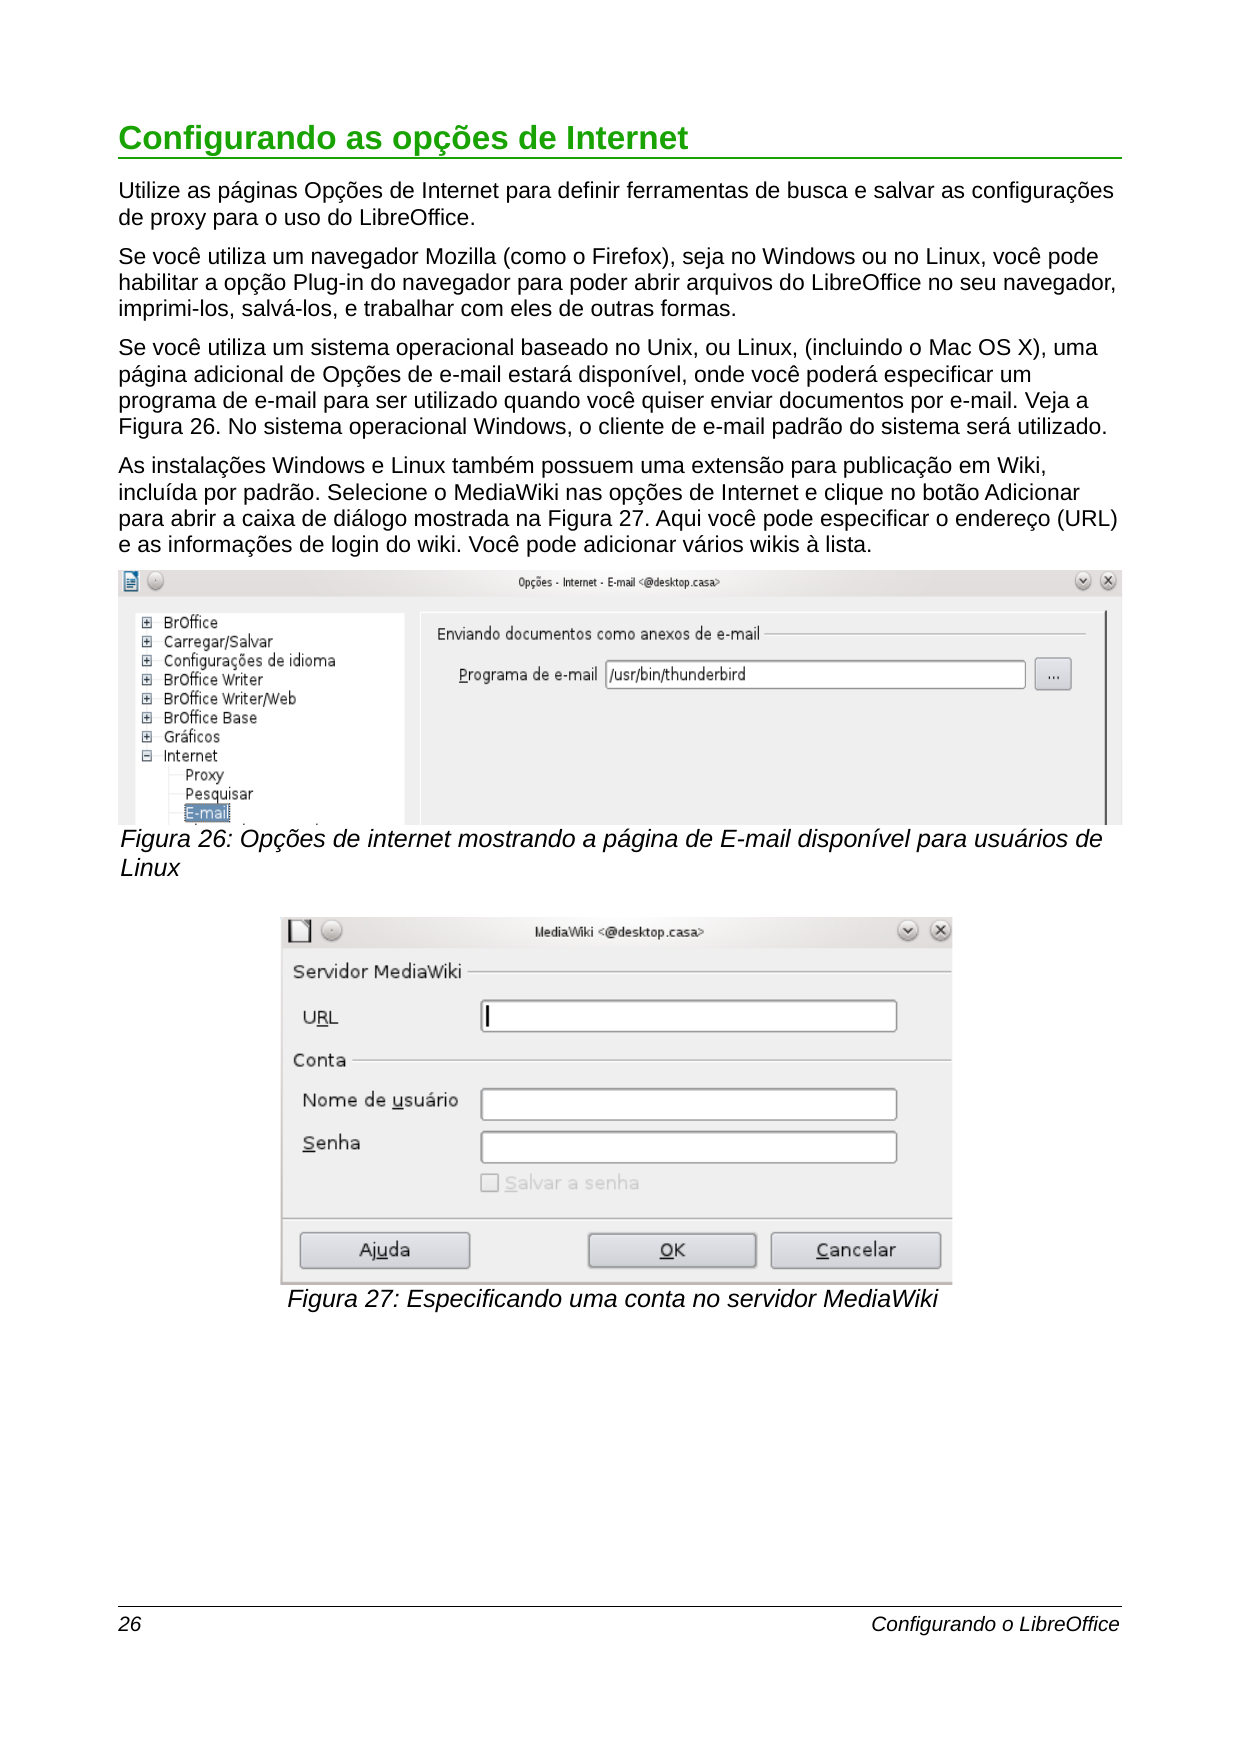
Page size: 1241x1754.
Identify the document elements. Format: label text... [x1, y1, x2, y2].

subtitle Configurando as opções de Internet [118, 118, 1122, 157]
text Se você utiliza um navegador Mozilla (como o Firefox), seja no Windows ou no Linux, você pode habilitar a opção Plug-in do navegador para poder abrir arquivos do LibreOffice no seu navegador, imprimi-los, salvá-los, e trabalhar com eles de outras formas. [118, 243, 1122, 322]
picture [118, 570, 1123, 825]
picture [280, 917, 953, 1285]
text Utilize as páginas Opções de Internet para definir ferramentas de busca e salvar as configurações de proxy para o uso do LibreOffice. [118, 177, 1122, 230]
text Figura 27: Especificando uma conta no servidor MediaWiki [287, 1285, 953, 1313]
text Figura 26: Opções de internet mostrando a página de E-mail disponível para usuários de Linux [120, 825, 1120, 882]
text Se você utiliza um sistema operacional baseado no Unix, ou Linux, (incluindo o Mac OS X), uma página adicional de Opções de e-mail estará disponível, onde você poderá especificar um programa de e-mail para ser utilizado quando você quiser enviar documentos por e-mail. Veja a Figura 26. No sistema operacional Windows, o cliente de e-mail padrão do sistema será utilizado. [118, 334, 1122, 440]
text As instalações Windows e Linux também possuem uma extensão para publicação em Wiki, incluída por padrão. Selecione o MediaWiki nas opções de Internet e clique no botão Adicionar para abrir a caixa de diálogo mostrada na Figura 27. Aqui você pode especificar o endereço (URL) e as informações de login do wiki. Você pode adicionar vários wikis à lista. [118, 452, 1122, 558]
